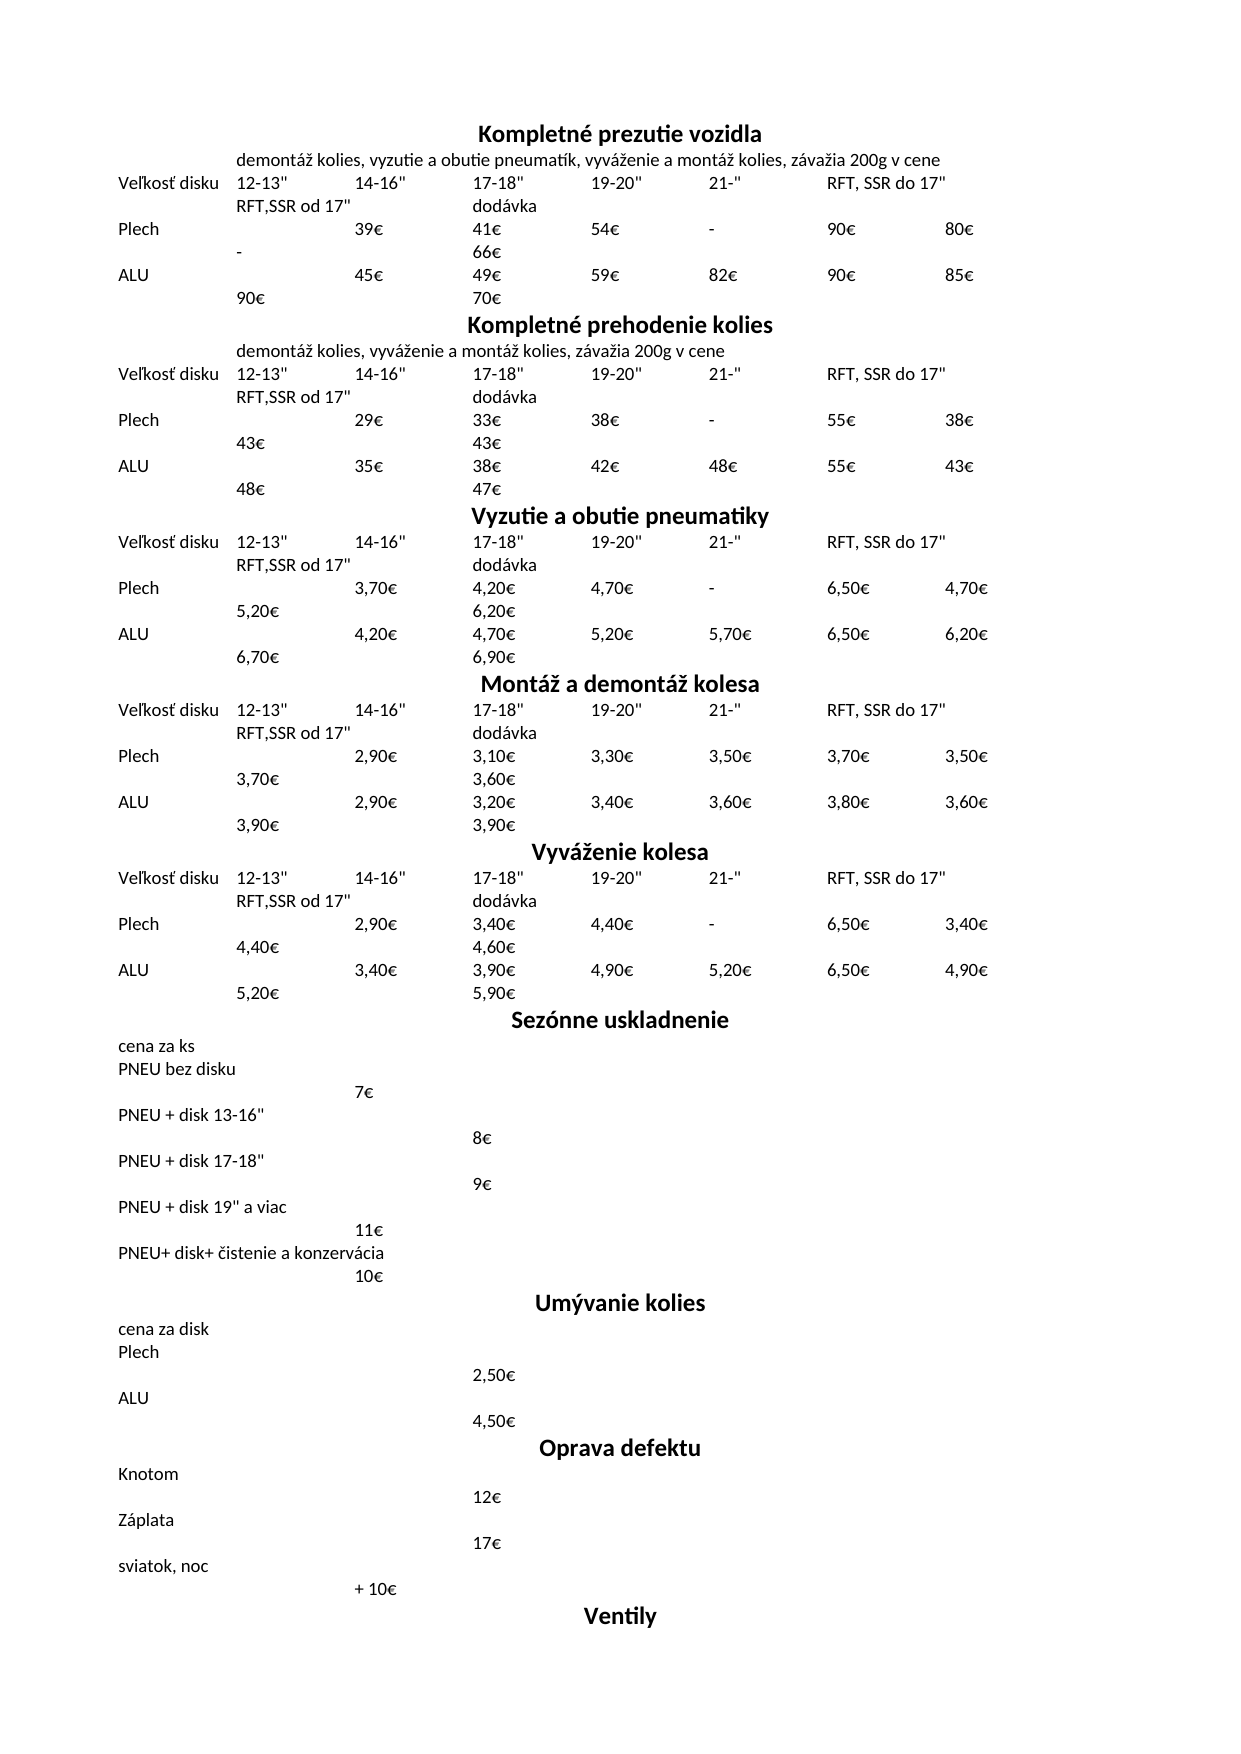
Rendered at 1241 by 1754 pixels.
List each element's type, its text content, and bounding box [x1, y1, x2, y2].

text ALU 4,20€ 4,70€ 5,20€ 5,70€ 6,50€ 6,20€ 6,70€ 6,90€ [118, 622, 1122, 668]
text Plech 3,70€ 4,20€ 4,70€ - 6,50€ 4,70€ 5,20€ 6,20€ [118, 576, 1122, 622]
text Vyzutie a obutie pneumatiky [118, 500, 1122, 531]
text Veľkosť disku 12-13" 14-16" 17-18" 19-20" 21-" RFT, SSR do 17" RFT,SSR od 17" dodávka [118, 698, 1122, 744]
text Knotom 12€ [118, 1462, 1122, 1508]
text Vyváženie kolesa [118, 836, 1122, 867]
text demontáž kolies, vyzutie a obutie pneumatík, vyváženie a montáž kolies, závažia 200g v cene [118, 149, 1122, 172]
text PNEU + disk 17-18" 9€ [118, 1149, 1122, 1195]
text Plech 39€ 41€ 54€ - 90€ 80€ - 66€ [118, 217, 1122, 263]
text Kompletné prehodenie kolies [118, 309, 1122, 339]
text ALU 2,90€ 3,20€ 3,40€ 3,60€ 3,80€ 3,60€ 3,90€ 3,90€ [118, 790, 1122, 836]
text Veľkosť disku 12-13" 14-16" 17-18" 19-20" 21-" RFT, SSR do 17" RFT,SSR od 17" dodávka [118, 172, 1122, 217]
text ALU 35€ 38€ 42€ 48€ 55€ 43€ 48€ 47€ [118, 454, 1122, 500]
text Oprava defektu [118, 1432, 1122, 1462]
text ALU 45€ 49€ 59€ 82€ 90€ 85€ 90€ 70€ [118, 263, 1122, 309]
text Umývanie kolies [118, 1287, 1122, 1317]
text ALU 4,50€ [118, 1386, 1122, 1432]
text cena za ks [118, 1034, 1122, 1057]
text Záplata 17€ [118, 1508, 1122, 1554]
text ALU 3,40€ 3,90€ 4,90€ 5,20€ 6,50€ 4,90€ 5,20€ 5,90€ [118, 958, 1122, 1004]
text Kompletné prezutie vozidla [118, 118, 1122, 149]
text PNEU + disk 13-16" 8€ [118, 1103, 1122, 1149]
text Plech 2,90€ 3,40€ 4,40€ - 6,50€ 3,40€ 4,40€ 4,60€ [118, 912, 1122, 958]
text Veľkosť disku 12-13" 14-16" 17-18" 19-20" 21-" RFT, SSR do 17" RFT,SSR od 17" dodávka [118, 531, 1122, 576]
text Plech 2,90€ 3,10€ 3,30€ 3,50€ 3,70€ 3,50€ 3,70€ 3,60€ [118, 744, 1122, 790]
text Veľkosť disku 12-13" 14-16" 17-18" 19-20" 21-" RFT, SSR do 17" RFT,SSR od 17" dodávka [118, 867, 1122, 912]
text PNEU+ disk+ čistenie a konzervácia 10€ [118, 1241, 1122, 1287]
text cena za disk [118, 1317, 1122, 1340]
text PNEU bez disku 7€ [118, 1057, 1122, 1103]
text Plech 2,50€ [118, 1340, 1122, 1386]
text Ventily [118, 1600, 1122, 1630]
text Sezónne uskladnenie [118, 1004, 1122, 1034]
text Veľkosť disku 12-13" 14-16" 17-18" 19-20" 21-" RFT, SSR do 17" RFT,SSR od 17" dodávka [118, 362, 1122, 408]
text Plech 29€ 33€ 38€ - 55€ 38€ 43€ 43€ [118, 408, 1122, 454]
text Montáž a demontáž kolesa [118, 668, 1122, 698]
text demontáž kolies, vyváženie a montáž kolies, závažia 200g v cene [118, 339, 1122, 362]
text PNEU + disk 19" a viac 11€ [118, 1195, 1122, 1241]
text sviatok, noc + 10€ [118, 1554, 1122, 1600]
